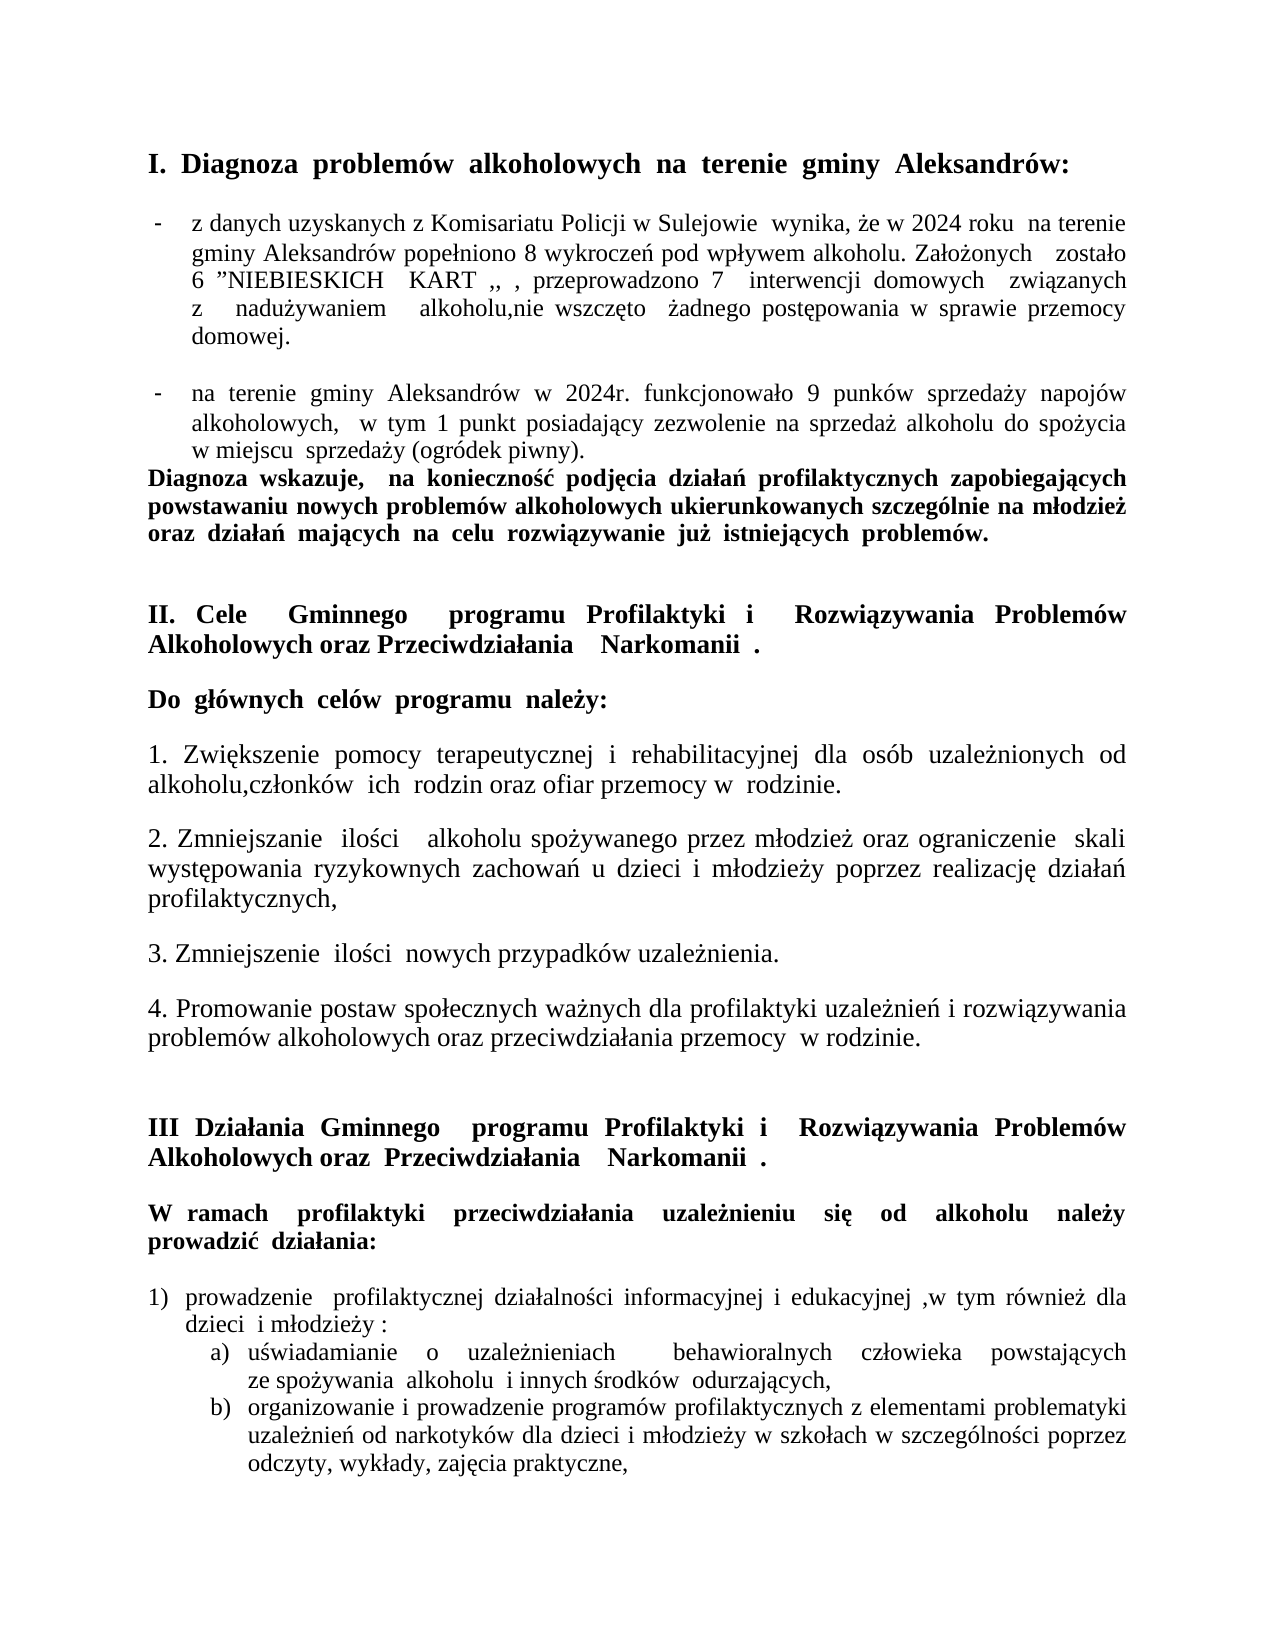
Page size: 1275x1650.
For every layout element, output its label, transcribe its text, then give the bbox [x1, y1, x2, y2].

list z danych uzyskanych z Komisariatu Policji w Sulejowie wynika, że w 2024 roku na terenie gminy Aleksandrów popełniono 8 wykroczeń pod wpływem alkoholu. Założonych zostało 6 ”NIEBIESKICH KART ,, , przeprowadzono 7 interwencji domowych związanych z nadużywaniem alkoholu,nie wszczęto żadnego postępowania w sprawie przemocy domowej. [154, 205, 1127, 350]
text III Działania Gminnego programu Profilaktyki i Rozwiązywania Problemów Alkoholowych oraz Przeciwdziałania Narkomanii . [148, 1112, 1127, 1172]
text 2. Zmniejszanie ilości alkoholu spożywanego przez młodzież oraz ograniczenie skali występowania ryzykownych zachowań u dzieci i młodzieży poprzez realizację działań profilaktycznych, [148, 824, 1127, 913]
list uświadamianie o uzależnieniach behawioralnych człowieka powstających ze spożywania alkoholu i innych środków odurzających, [210, 1338, 1127, 1393]
list na terenie gminy Aleksandrów w 2024r. funkcjonowało 9 punków sprzedaży napojów alkoholowych, w tym 1 punkt posiadający zezwolenie na sprzedaż alkoholu do spożycia w miejscu sprzedaży (ogródek piwny). [154, 375, 1127, 464]
text 4. Promowanie postaw społecznych ważnych dla profilaktyki uzależnień i rozwiązywania problemów alkoholowych oraz przeciwdziałania przemocy w rodzinie. [148, 993, 1127, 1053]
text I. Diagnoza problemów alkoholowych na terenie gminy Aleksandrów: [148, 148, 1127, 180]
text Diagnoza wskazuje, na konieczność podjęcia działań profilaktycznych zapobiegających powstawaniu nowych problemów alkoholowych ukierunkowanych szczególnie na młodzież oraz działań mających na celu rozwiązywanie już istniejących problemów. [148, 464, 1127, 547]
text II. Cele Gminnego programu Profilaktyki i Rozwiązywania Problemów Alkoholowych oraz Przeciwdziałania Narkomanii . [148, 600, 1127, 659]
text W ramach profilaktyki przeciwdziałania uzależnieniu się od alkoholu należy prowadzić działania: [148, 1199, 1127, 1255]
text Do głównych celów programu należy: [148, 684, 1127, 714]
list prowadzenie profilaktycznej działalności informacyjnej i edukacyjnej ,w tym również dla dzieci i młodzieży : [148, 1283, 1127, 1338]
text 3. Zmniejszenie ilości nowych przypadków uzależnienia. [148, 938, 1127, 968]
list organizowanie i prowadzenie programów profilaktycznych z elementami problematyki uzależnień od narkotyków dla dzieci i młodzieży w szkołach w szczególności poprzez odczyty, wykłady, zajęcia praktyczne, [210, 1393, 1127, 1477]
text 1. Zwiększenie pomocy terapeutycznej i rehabilitacyjnej dla osób uzależnionych od alkoholu,członków ich rodzin oraz ofiar przemocy w rodzinie. [148, 739, 1127, 799]
